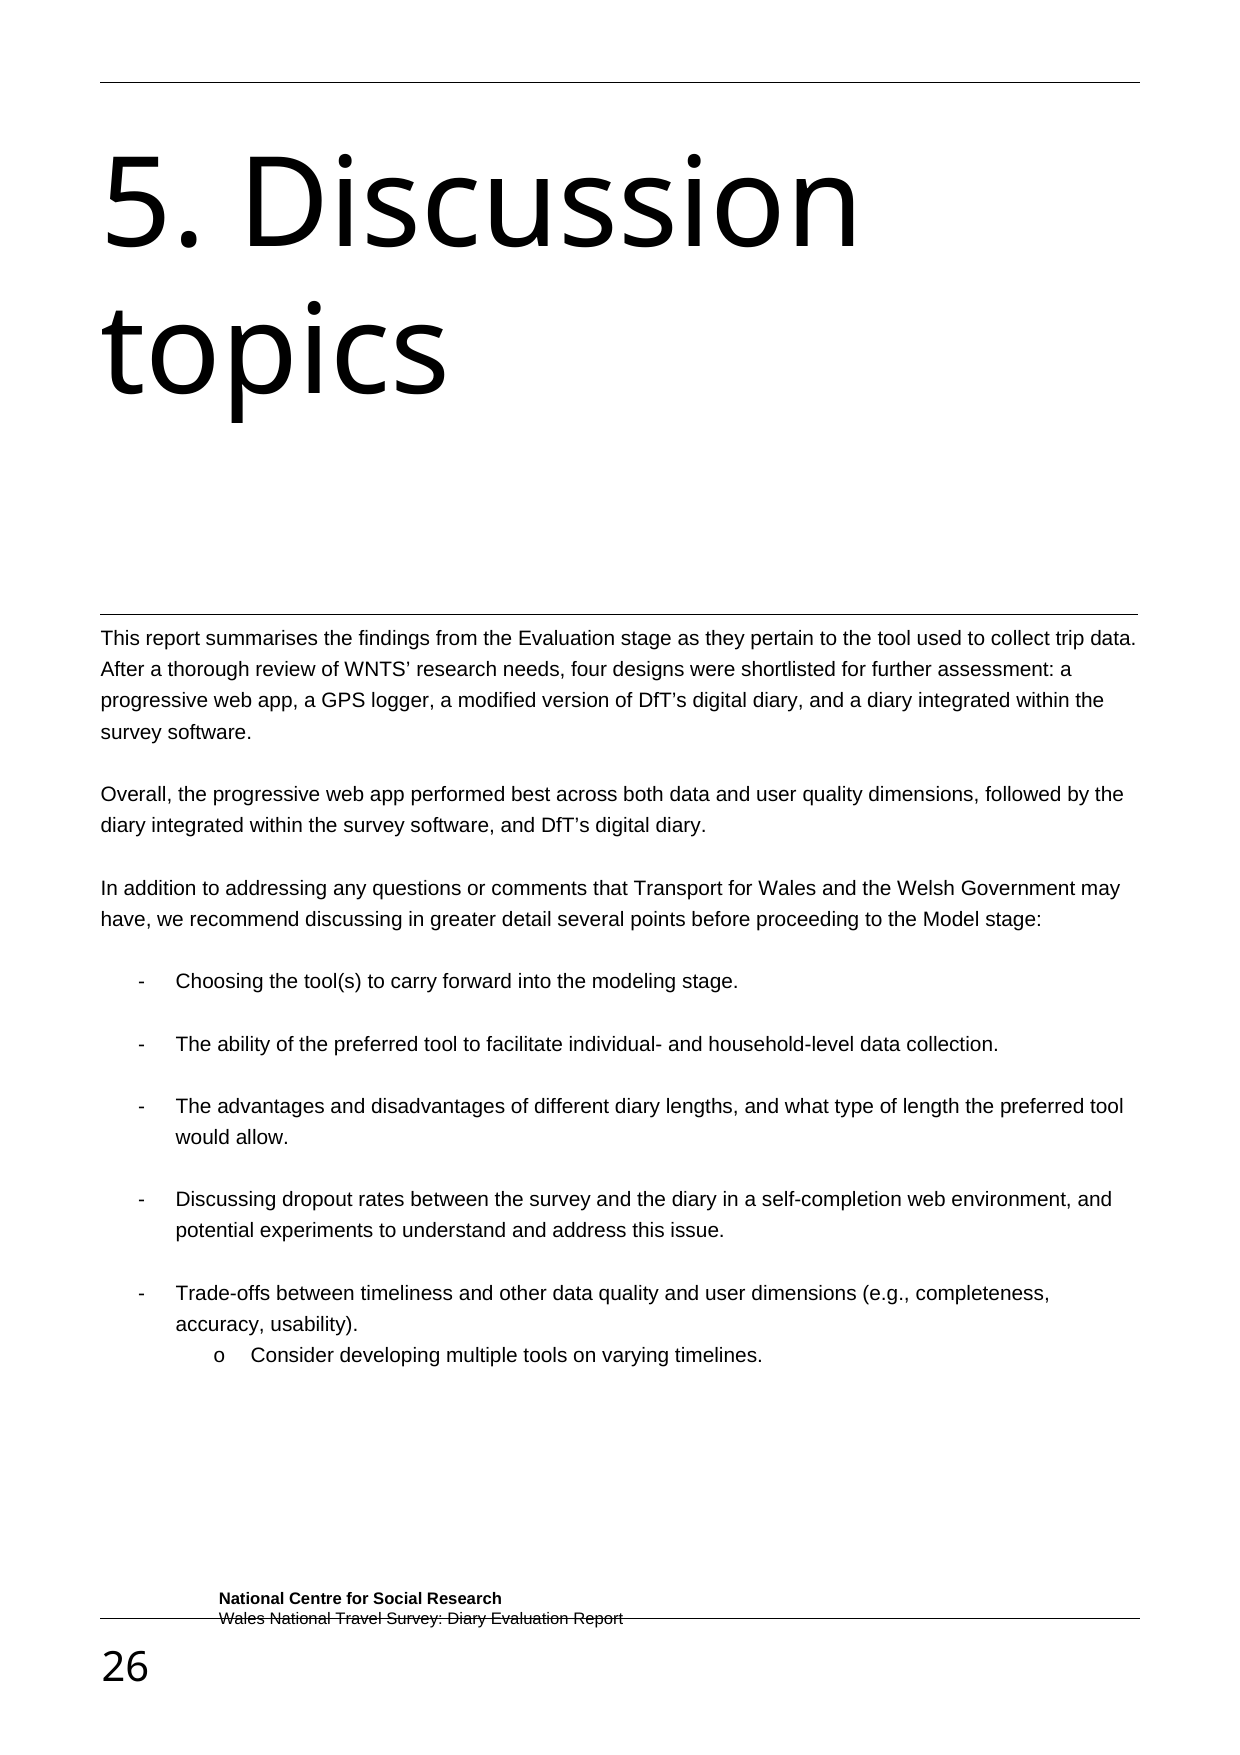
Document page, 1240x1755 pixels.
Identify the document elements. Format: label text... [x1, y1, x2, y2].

text In addition to addressing any questions or comments that Transport for Wales and the Welsh Government may have, we recommend discussing in greater detail several points before proceeding to the Model stage: [100, 875, 1139, 931]
list Discussing dropout rates between the survey and the diary in a self-completion web environment, and potential experiments to understand and address this issue. [138, 1187, 1139, 1242]
list Consider developing multiple tools on varying timelines. [213, 1343, 1139, 1369]
list The ability of the preferred tool to facilitate individual- and household-level data collection. [138, 1031, 1139, 1055]
list Choosing the tool(s) to carry forward into the modeling stage. [138, 969, 1139, 993]
list Trade-offs between timeliness and other data quality and user dimensions (e.g., completeness, accuracy, usability). [138, 1281, 1139, 1336]
list The advantages and disadvantages of different diary lengths, and what type of length the preferred tool would allow. [138, 1094, 1139, 1149]
table_cell [100, 615, 1138, 626]
text Overall, the progressive web app performed best across both data and user quality dimensions, followed by the diary integrated within the survey software, and DfT’s digital diary. [100, 782, 1139, 837]
table_header Discussion topics [100, 124, 1138, 614]
text This report summarises the findings from the Evaluation stage as they pertain to the tool used to collect trip data. After a thorough review of WNTS’ research needs, four designs were shortlisted for further assessment: a progressive web app, a GPS logger, a modified version of DfT’s digital diary, and a diary integrated within the survey software. [100, 626, 1139, 743]
